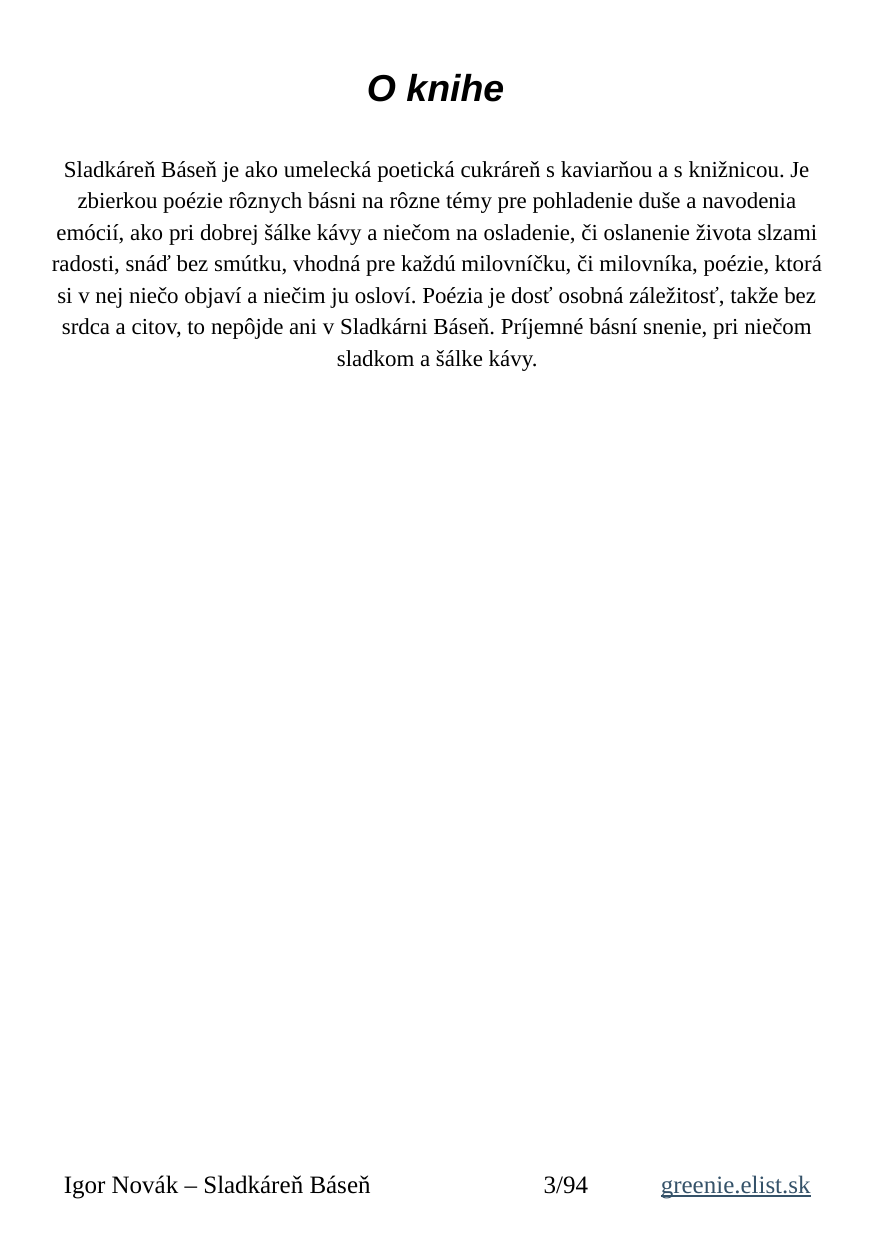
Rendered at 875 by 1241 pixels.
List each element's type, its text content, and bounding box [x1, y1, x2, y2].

text Sladkáreň Báseň je ako umelecká poetická cukráreň s kaviarňou a s knižnicou. Je zbierkou poézie rôznych básni na rôzne témy pre pohladenie duše a navodenia emócií, ako pri dobrej šálke kávy a niečom na osladenie, či oslanenie života slzami radosti, snáď bez smútku, vhodná pre každú milovníčku, či milovníka, poézie, ktorá si v nej niečo objaví a niečim ju osloví. Poézia je dosť osobná záležitosť, takže bez srdca a citov, to nepôjde ani v Sladkárni Báseň. Príjemné básní snenie, pri niečom sladkom a šálke kávy. [41, 156, 833, 371]
subtitle O knihe [41, 66, 833, 109]
